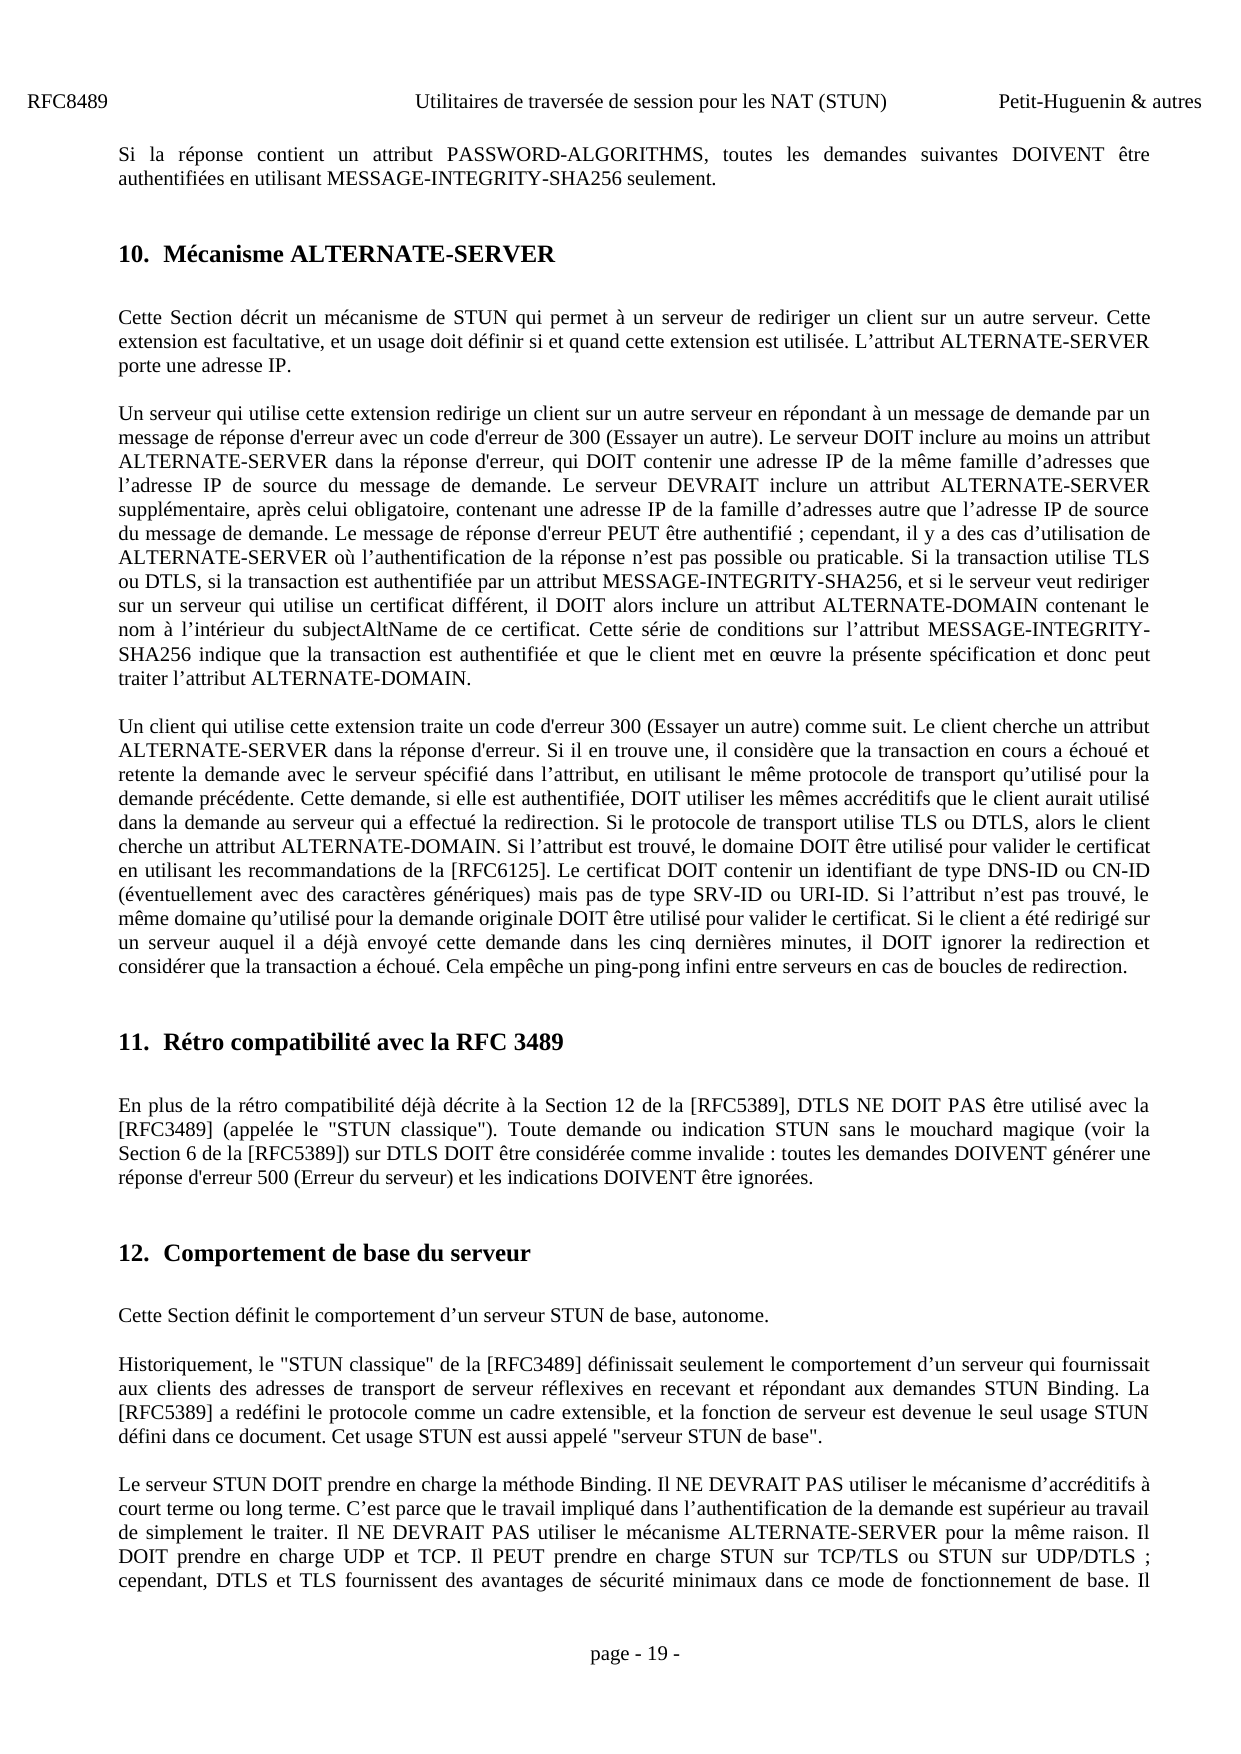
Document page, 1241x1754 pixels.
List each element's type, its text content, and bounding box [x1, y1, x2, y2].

text Si la réponse contient un attribut PASSWORD-ALGORITHMS, toutes les demandes suivantes DOIVENT être authentifiées en utilisant MESSAGE-INTEGRITY-SHA256 seulement. [118, 142, 1152, 190]
subtitle 11. Rétro compatibilité avec la RFC 3489 [118, 1027, 1152, 1056]
text Un client qui utilise cette extension traite un code d'erreur 300 (Essayer un autre) comme suit. Le client cherche un attribut ALTERNATE-SERVER dans la réponse d'erreur. Si il en trouve une, il considère que la transaction en cours a échoué et retente la demande avec le serveur spécifié dans l’attribut, en utilisant le même protocole de transport qu’utilisé pour la demande précédente. Cette demande, si elle est authentifiée, DOIT utiliser les mêmes accréditifs que le client aurait utilisé dans la demande au serveur qui a effectué la redirection. Si le protocole de transport utilise TLS ou DTLS, alors le client cherche un attribut ALTERNATE-DOMAIN. Si l’attribut est trouvé, le domaine DOIT être utilisé pour valider le certificat en utilisant les recommandations de la [RFC6125]. Le certificat DOIT contenir un identifiant de type DNS-ID ou CN-ID (éventuellement avec des caractères génériques) mais pas de type SRV-ID ou URI-ID. Si l’attribut n’est pas trouvé, le même domaine qu’utilisé pour la demande originale DOIT être utilisé pour valider le certificat. Si le client a été redirigé sur un serveur auquel il a déjà envoyé cette demande dans les cinq dernières minutes, il DOIT ignorer la redirection et considérer que la transaction a échoué. Cela empêche un ping-pong infini entre serveurs en cas de boucles de redirection. [118, 714, 1152, 978]
text Le serveur STUN DOIT prendre en charge la méthode Binding. Il NE DEVRAIT PAS utiliser le mécanisme d’accréditifs à court terme ou long terme. C’est parce que le travail impliqué dans l’authentification de la demande est supérieur au travail de simplement le traiter. Il NE DEVRAIT PAS utiliser le mécanisme ALTERNATE-SERVER pour la même raison. Il DOIT prendre en charge UDP et TCP. Il PEUT prendre en charge STUN sur TCP/TLS ou STUN sur UDP/DTLS ; cependant, DTLS et TLS fournissent des avantages de sécurité minimaux dans ce mode de fonctionnement de base. Il [118, 1472, 1152, 1592]
text Un serveur qui utilise cette extension redirige un client sur un autre serveur en répondant à un message de demande par un message de réponse d'erreur avec un code d'erreur de 300 (Essayer un autre). Le serveur DOIT inclure au moins un attribut ALTERNATE-SERVER dans la réponse d'erreur, qui DOIT contenir une adresse IP de la même famille d’adresses que l’adresse IP de source du message de demande. Le serveur DEVRAIT inclure un attribut ALTERNATE-SERVER supplémentaire, après celui obligatoire, contenant une adresse IP de la famille d’adresses autre que l’adresse IP de source du message de demande. Le message de réponse d'erreur PEUT être authentifié ; cependant, il y a des cas d’utilisation de ALTERNATE-SERVER où l’authentification de la réponse n’est pas possible ou praticable. Si la transaction utilise TLS ou DTLS, si la transaction est authentifiée par un attribut MESSAGE-INTEGRITY-SHA256, et si le serveur veut rediriger sur un serveur qui utilise un certificat différent, il DOIT alors inclure un attribut ALTERNATE-DOMAIN contenant le nom à l’intérieur du subjectAltName de ce certificat. Cette série de conditions sur l’attribut MESSAGE-INTEGRITY-SHA256 indique que la transaction est authentifiée et que le client met en œuvre la présente spécification et donc peut traiter l’attribut ALTERNATE-DOMAIN. [118, 401, 1152, 689]
text Cette Section décrit un mécanisme de STUN qui permet à un serveur de rediriger un client sur un autre serveur. Cette extension est facultative, et un usage doit définir si et quand cette extension est utilisée. L’attribut ALTERNATE-SERVER porte une adresse IP. [118, 304, 1152, 377]
text En plus de la rétro compatibilité déjà décrite à la Section 12 de la [RFC5389], DTLS NE DOIT PAS être utilisé avec la [RFC3489] (appelée le "STUN classique"). Toute demande ou indication STUN sans le mouchard magique (voir la Section 6 de la [RFC5389]) sur DTLS DOIT être considérée comme invalide : toutes les demandes DOIVENT générer une réponse d'erreur 500 (Erreur du serveur) et les indications DOIVENT être ignorées. [118, 1093, 1152, 1189]
text Cette Section définit le comportement d’un serveur STUN de base, autonome. [118, 1303, 1152, 1327]
text Historiquement, le "STUN classique" de la [RFC3489] définissait seulement le comportement d’un serveur qui fournissait aux clients des adresses de transport de serveur réflexives en recevant et répondant aux demandes STUN Binding. La [RFC5389] a redéfini le protocole comme un cadre extensible, et la fonction de serveur est devenue le seul usage STUN défini dans ce document. Cet usage STUN est aussi appelé "serveur STUN de base". [118, 1351, 1152, 1448]
subtitle 10. Mécanisme ALTERNATE-SERVER [118, 239, 1152, 268]
subtitle 12. Comportement de base du serveur [118, 1238, 1152, 1267]
